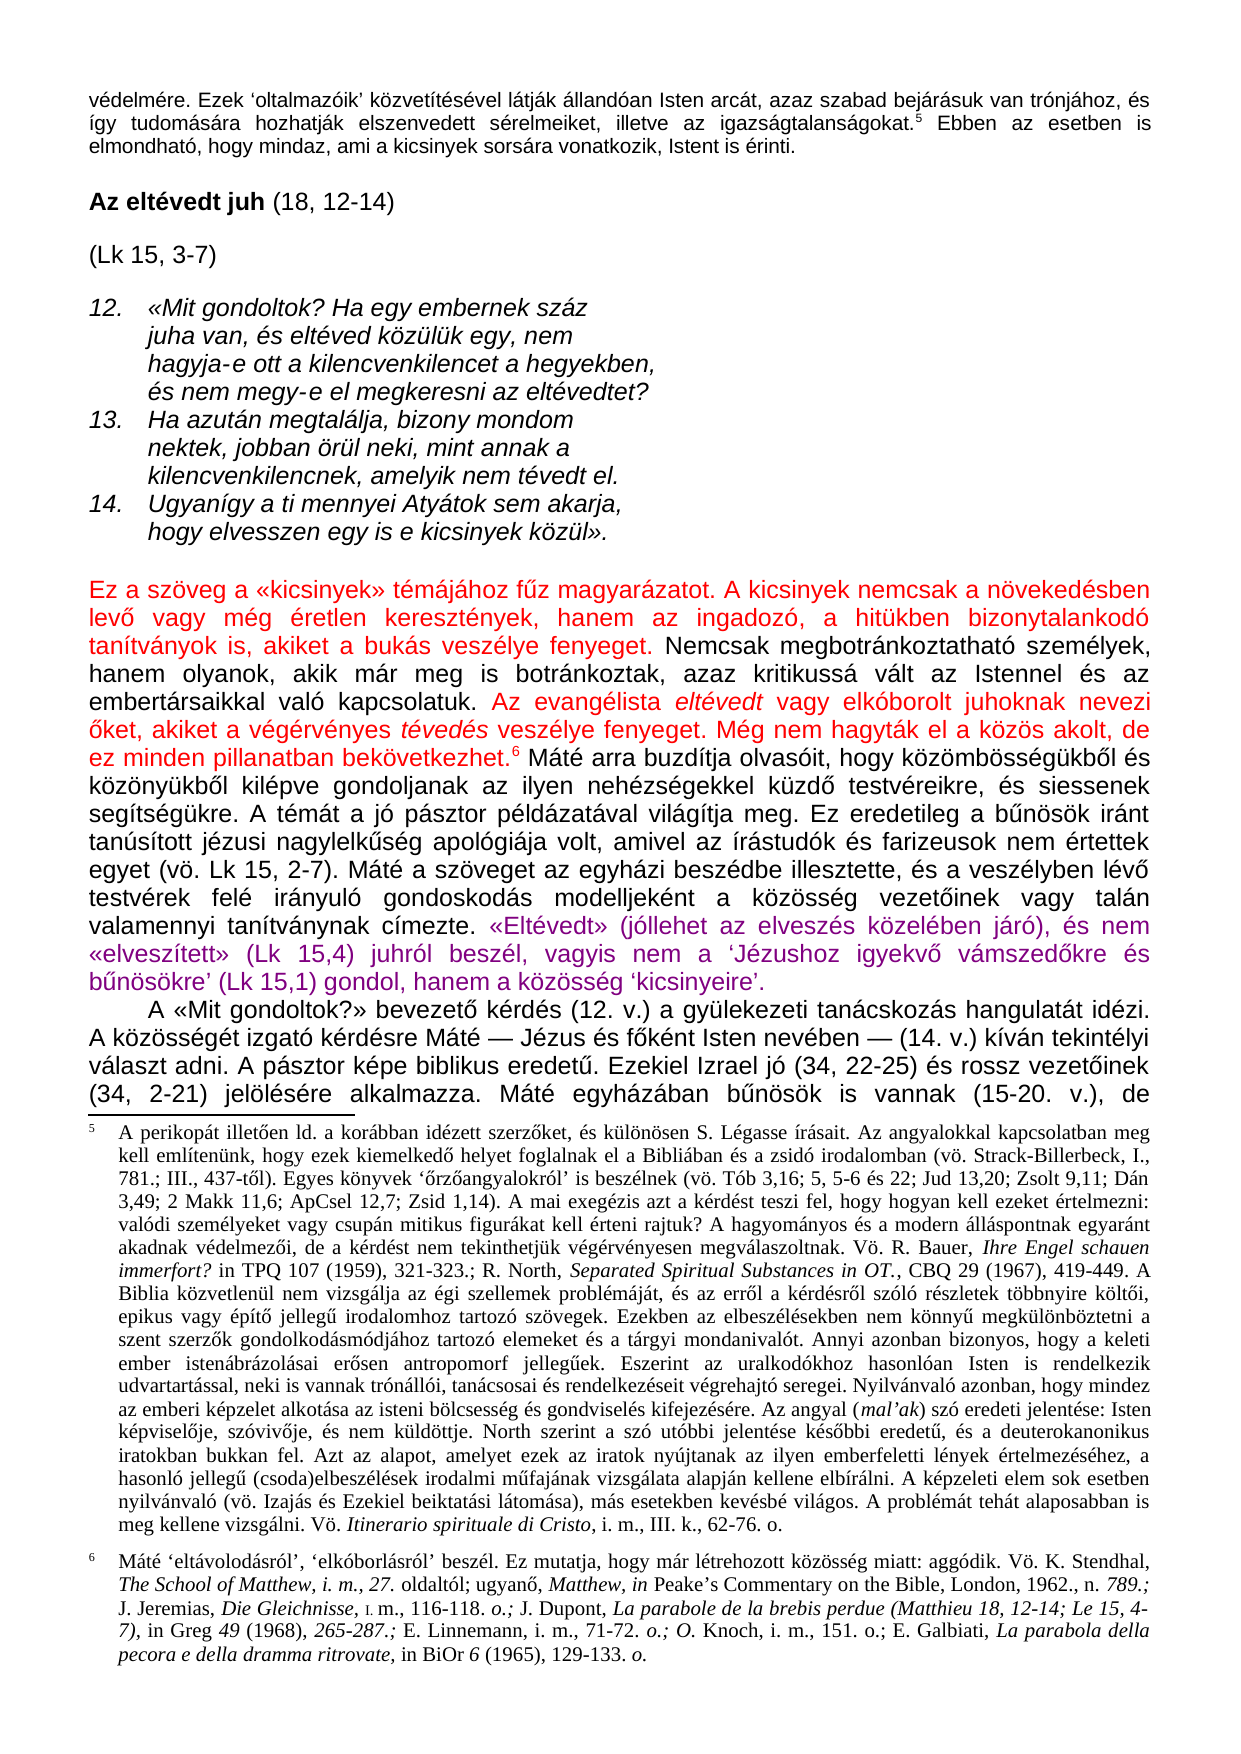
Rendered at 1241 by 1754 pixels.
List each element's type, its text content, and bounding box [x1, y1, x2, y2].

text Az eltévedt juh (18, 12-14) [88, 188, 1152, 216]
text A «Mit gondoltok?» bevezető kérdés (12. v.) a gyülekezeti tanácskozás hangulatát idézi. A közösségét izgató kérdésre Máté — Jézus és főként Isten nevében — (14. v.) kíván tekintélyi választ adni. A pásztor képe biblikus eredetű. Ezekiel Izrael jó (34, 22-25) és rossz vezetőinek (34, 2-21) jelölésére alkalmazza. Máté egyházában bűnösök is vannak (15-20. v.), de [88, 996, 1152, 1108]
text védelmére. Ezek ‘oltalmazóik’ közvetítésével látják állandóan Isten arcát, azaz szabad bejárásuk van trónjához, és így tudomására hozhatják elszenvedett sérelmeiket, illetve az igazságtalanságokat. Ebben az esetben is elmondható, hogy mindaz, ami a kicsinyek sorsára vonatkozik, Istent is érinti. [88, 88, 1152, 158]
text (Lk 15, 3-7) [88, 241, 1152, 269]
text 13. Ha azután megtalálja, bizony mondom nektek, jobban örül neki, mint annak a kilencvenkilencnek, amelyik nem tévedt el. [88, 406, 1152, 490]
text 12. «Mit gondoltok? Ha egy embernek száz juha van, és eltéved közülük egy, nem hagyja‑e ott a kilencvenkilencet a hegyekben, és nem megy‑e el megkeresni az eltévedtet? [88, 294, 1152, 406]
text Máté ‘eltávolodásról’, ‘elkóborlásról’ beszél. Ez mutatja, hogy már létrehozott közösség miatt: aggódik. Vö. K. Stendhal, The School of Matthew, i. m., 27. oldaltól; ugyanő, Matthew, in Peake’s Commentary on the Bible, London, 1962., n. 789.; J. Jeremias, Die Gleichnisse, I. m., 116-118. o.; J. Dupont, La parabole de la brebis perdue (Matthieu 18, 12-14; Le 15, 4-7), in Greg 49 (1968), 265-287.; E. Linnemann, i. m., 71-72. o.; O. Knoch, i. m., 151. o.; E. Galbiati, La parabola della pecora e della dramma ritrovate, in BiOr 6 (1965), 129-133. o. [88, 1550, 1152, 1665]
text 14. Ugyanígy a ti mennyei Atyátok sem akarja, hogy elvesszen egy is e kicsinyek közül». [88, 490, 1152, 546]
text A perikopát illetően ld. a korábban idézett szerzőket, és különösen S. Légasse írásait. Az angyalokkal kapcsolatban meg kell említenünk, hogy ezek kiemelkedő helyet foglalnak el a Bibliában és a zsidó irodalomban (vö. Strack-Billerbeck, I., 781.; III., 437-től). Egyes könyvek ‘őrzőangyalokról’ is beszélnek (vö. Tób 3,16; 5, 5-6 és 22; Jud 13,20; Zsolt 9,11; Dán 3,49; 2 Makk 11,6; ApCsel 12,7; Zsid 1,14). A mai exegézis azt a kérdést teszi fel, hogy hogyan kell ezeket értelmezni: valódi személyeket vagy csupán mitikus figurákat kell érteni rajtuk? A hagyományos és a modern álláspontnak egyaránt akadnak védelmezői, de a kérdést nem tekinthetjük végérvényesen megválaszoltnak. Vö. R. Bauer, Ihre Engel schauen immerfort? in TPQ 107 (1959), 321-323.; R. North, Separated Spiritual Substances in OT., CBQ 29 (1967), 419-449. A Biblia közvetlenül nem vizsgálja az égi szellemek problémáját, és az erről a kérdésről szóló részletek többnyire költői, epikus vagy építő jellegű irodalomhoz tartozó szövegek. Ezekben az elbeszélésekben nem könnyű megkülönböztetni a szent szerzők gondolkodásmódjához tartozó elemeket és a tárgyi mondanivalót. Annyi azonban bizonyos, hogy a keleti ember istenábrázolásai erősen antropomorf jellegűek. Eszerint az uralkodókhoz hasonlóan Isten is rendelkezik udvartartással, neki is vannak trónállói, tanácsosai és rendelkezéseit végrehajtó seregei. Nyilvánvaló azonban, hogy mindez az emberi képzelet alkotása az isteni bölcsesség és gondviselés kifejezésére. Az angyal (mal’ak) szó eredeti jelentése: Isten képviselője, szóvivője, és nem küldöttje. North szerint a szó utóbbi jelentése későbbi eredetű, és a deuterokanonikus iratokban bukkan fel. Azt az alapot, amelyet ezek az iratok nyújtanak az ilyen emberfeletti lények értelmezéséhez, a hasonló jellegű (csoda)elbeszélések irodalmi műfajának vizsgálata alapján kellene elbírálni. A képzeleti elem sok esetben nyilvánvaló (vö. Izajás és Ezekiel beiktatási látomása), más esetekben kevésbé világos. A problémát tehát alaposabban is meg kellene vizsgálni. Vö. Itinerario spirituale di Cristo, i. m., III. k., 62-76. o. [88, 1121, 1152, 1536]
text Ez a szöveg a «kicsinyek» témájához fűz magyarázatot. A kicsinyek nemcsak a növekedésben levő vagy még éretlen keresztények, hanem az ingadozó, a hitükben bizonytalankodó tanítványok is, akiket a bukás veszélye fenyeget. Nemcsak megbotránkoztatható személyek, hanem olyanok, akik már meg is botránkoztak, azaz kritikussá vált az Istennel és az embertársaikkal való kapcsolatuk. Az evangélista eltévedt vagy elkóborolt juhoknak nevezi őket, akiket a végérvényes tévedés veszélye fenyeget. Még nem hagyták el a közös akolt, de ez minden pillanatban bekövetkezhet. Máté arra buzdítja olvasóit, hogy közömbösségükből és közönyükből kilépve gondoljanak az ilyen nehézségekkel küzdő testvéreikre, és siessenek segítségükre. A témát a jó pásztor példázatával világítja meg. Ez eredetileg a bűnösök iránt tanúsított jézusi nagylelkűség apológiája volt, amivel az írástudók és farizeusok nem értettek egyet (vö. Lk 15, 2-7). Máté a szöveget az egyházi beszédbe illesztette, és a veszélyben lévő testvérek felé irányuló gondoskodás modelljeként a közösség vezetőinek vagy talán valamennyi tanítványnak címezte. «Eltévedt» (jóllehet az elveszés közelében járó), és nem «elveszített» (Lk 15,4) juhról beszél, vagyis nem a ‘Jézushoz igyekvő vámszedőkre és bűnösökre’ (Lk 15,1) gondol, hanem a közösség ‘kicsinyeire’. [88, 575, 1152, 996]
